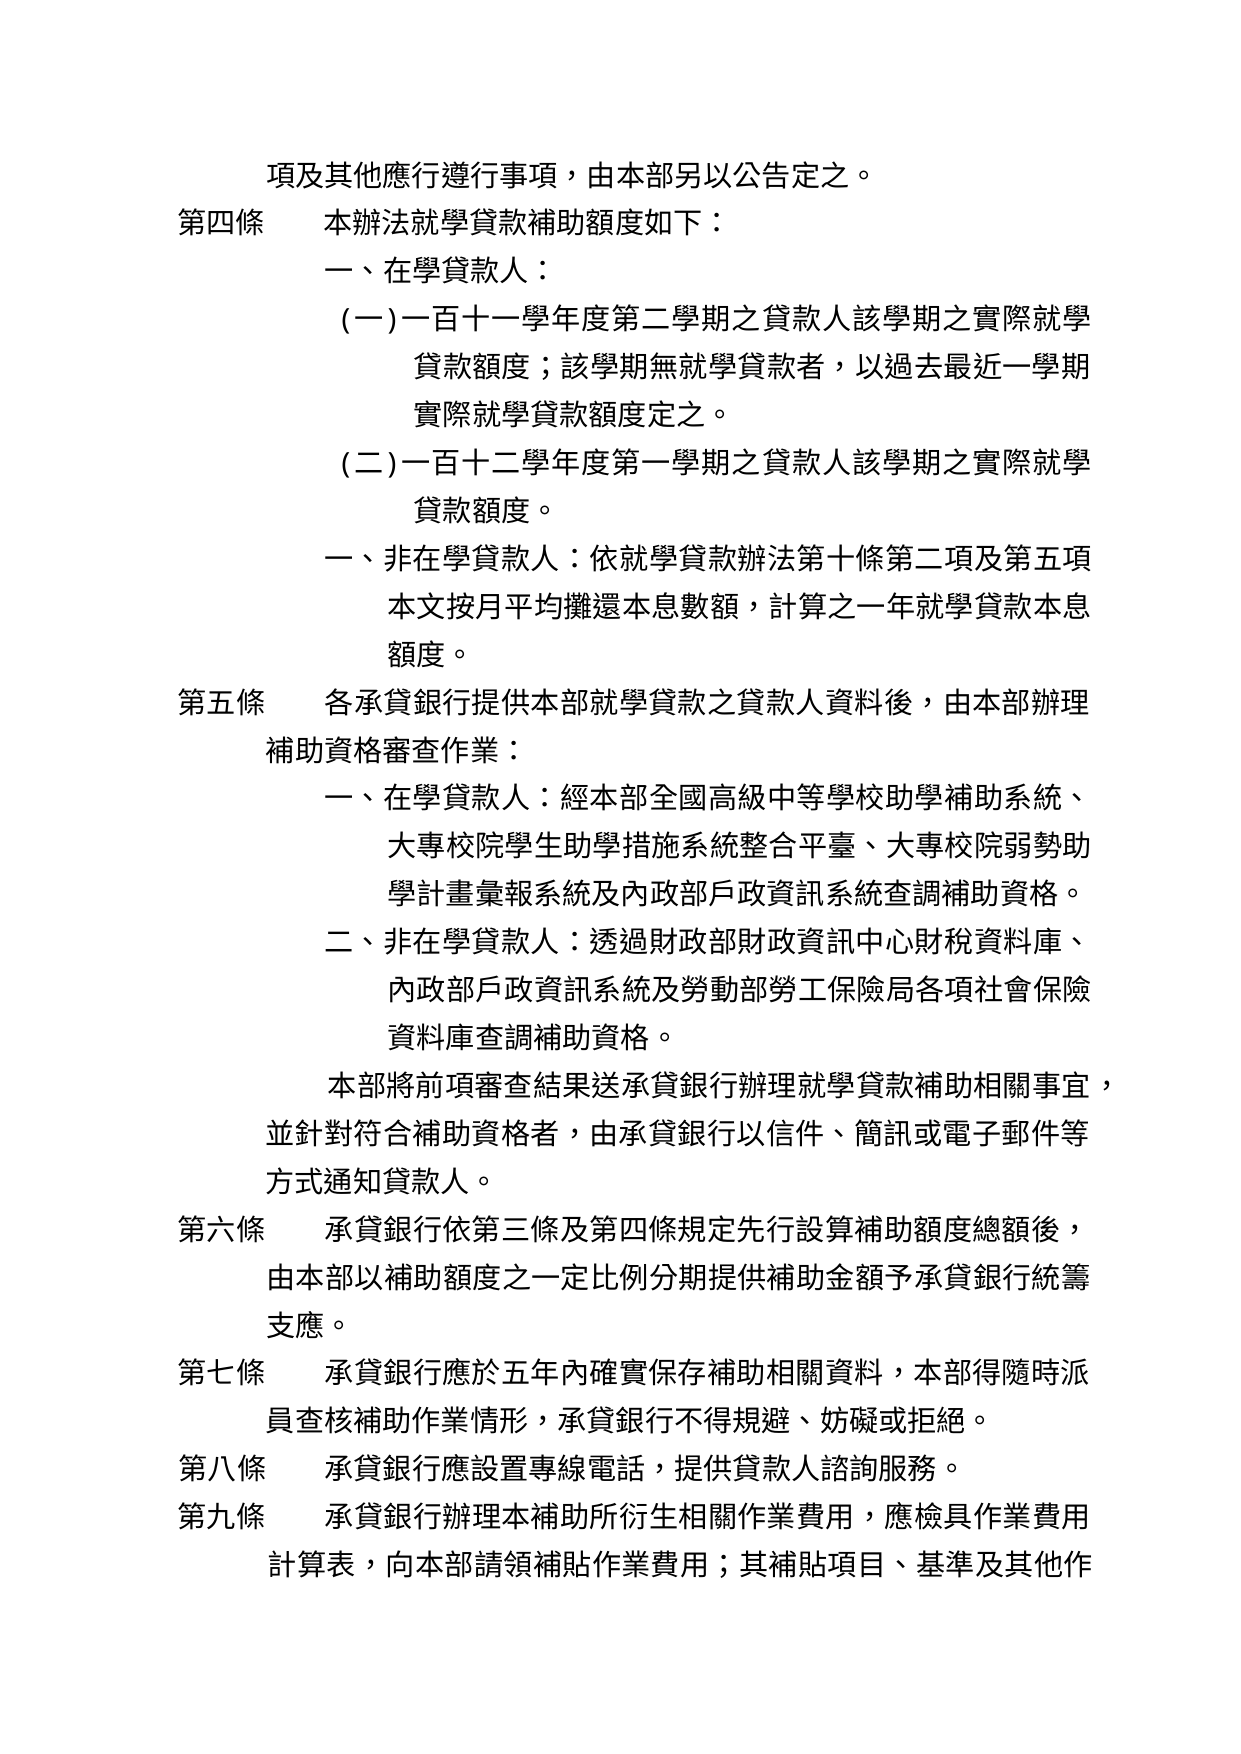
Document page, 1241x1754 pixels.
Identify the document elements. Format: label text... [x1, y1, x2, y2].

text 第八條 承貸銀行應設置專線電話，提供貸款人諮詢服務。 [178, 1441, 1093, 1489]
text 第六條 承貸銀行依第三條及第四條規定先行設算補助額度總額後，由本部以補助額度之一定比例分期提供補助金額予承貸銀行統籌支應。 [177, 1202, 1093, 1346]
text 第七條 承貸銀行應於五年內確實保存補助相關資料，本部得隨時派員查核補助作業情形，承貸銀行不得規避、妨礙或拒絕。 [177, 1346, 1093, 1441]
text 項及其他應行遵行事項，由本部另以公告定之。 [266, 148, 1093, 196]
list 一百十二學年度第一學期之貸款人該學期之實際就學貸款額度。 [337, 435, 1093, 531]
text 第九條 承貸銀行辦理本補助所衍生相關作業費用，應檢具作業費用計算表，向本部請領補貼作業費用；其補貼項目、基準及其他作 [177, 1489, 1093, 1585]
text 本部將前項審查結果送承貸銀行辦理就學貸款補助相關事宜，並針對符合補助資格者，由承貸銀行以信件、簡訊或電子郵件等方式通知貸款人。 [265, 1058, 1093, 1202]
list 非在學貸款人：依就學貸款辦法第十條第二項及第五項本文按月平均攤還本息數額，計算之一年就學貸款本息額度。 [324, 531, 1093, 675]
list 在學貸款人：經本部全國高級中等學校助學補助系統、大專校院學生助學措施系統整合平臺、大專校院弱勢助學計畫彙報系統及內政部戶政資訊系統查調補助資格。 [324, 771, 1093, 914]
list 在學貸款人： [324, 243, 1093, 291]
list 非在學貸款人：透過財政部財政資訊中心財稅資料庫、內政部戶政資訊系統及勞動部勞工保險局各項社會保險資料庫查調補助資格。 [324, 914, 1093, 1058]
text 第四條 本辦法就學貸款補助額度如下： [177, 196, 1093, 243]
list 一百十一學年度第二學期之貸款人該學期之實際就學貸款額度；該學期無就學貸款者，以過去最近一學期實際就學貸款額度定之。 [337, 291, 1093, 435]
text 第五條 各承貸銀行提供本部就學貸款之貸款人資料後，由本部辦理補助資格審查作業： [177, 675, 1093, 771]
